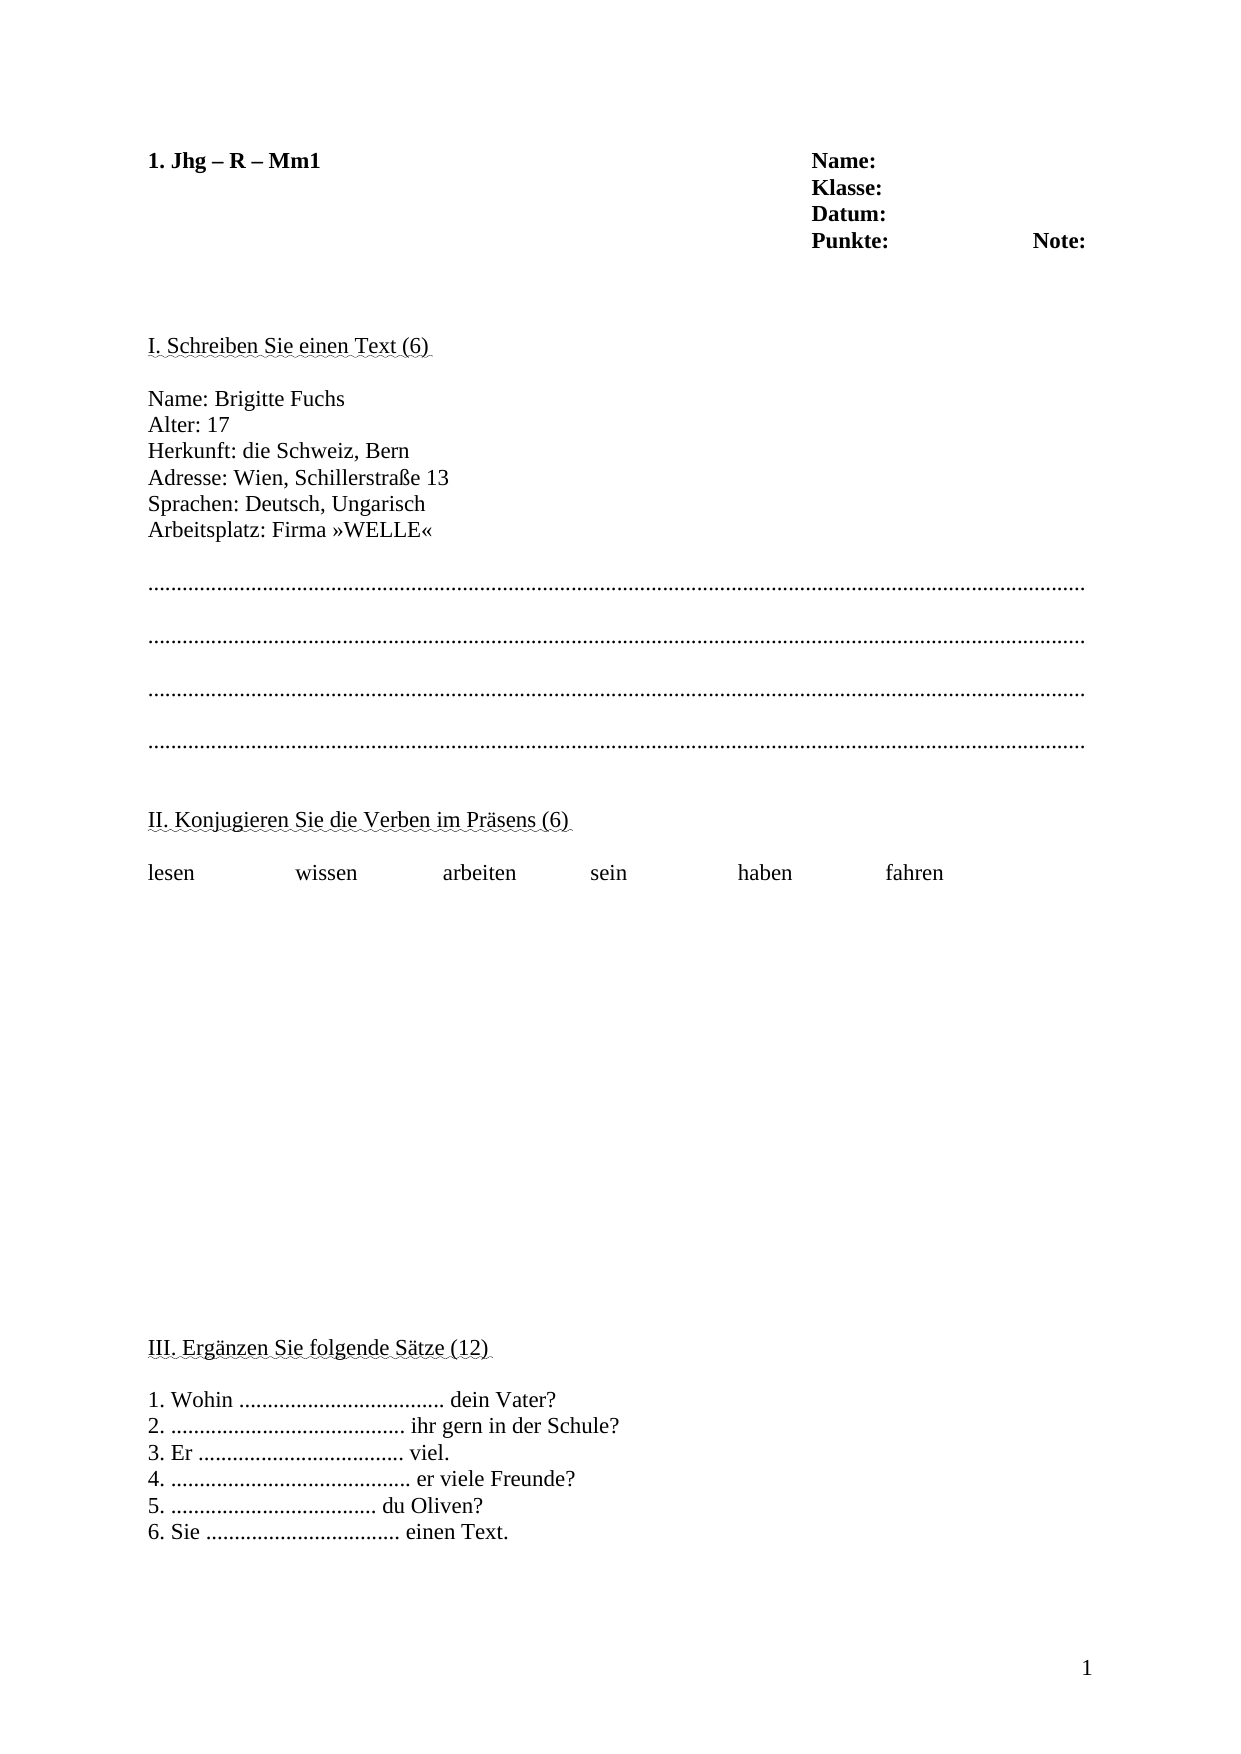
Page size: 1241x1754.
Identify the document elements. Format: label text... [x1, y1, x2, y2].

text II. Konjugieren Sie die Verben im Präsens (6) [148, 806, 1093, 833]
text 1. Wohin .................................... dein Vater? [148, 1386, 1093, 1413]
text Klasse: [148, 174, 1093, 200]
text .................................................................................................................................................................... [148, 727, 1093, 754]
text Herkunft: die Schweiz, Bern [148, 437, 1093, 464]
text Datum: [148, 200, 1093, 227]
text I. Schreiben Sie einen Text (6) [148, 332, 1093, 358]
text Arbeitsplatz: Firma »WELLE« [148, 517, 1093, 543]
text 4. .......................................... er viele Freunde? [148, 1465, 1093, 1492]
text 3. Er .................................... viel. [148, 1439, 1093, 1465]
text .................................................................................................................................................................... [148, 622, 1093, 648]
text 1. Jhg – R – Mm1 Name: [148, 148, 1093, 174]
text lesen wissen arbeiten sein haben fahren [148, 859, 1093, 886]
text 2. ......................................... ihr gern in der Schule? [148, 1413, 1093, 1439]
text III. Ergänzen Sie folgende Sätze (12) [148, 1333, 1093, 1360]
text Punkte: Note: [148, 227, 1093, 253]
text Sprachen: Deutsch, Ungarisch [148, 490, 1093, 517]
text Adresse: Wien, Schillerstraße 13 [148, 464, 1093, 490]
text Name: Brigitte Fuchs [148, 385, 1093, 411]
text Alter: 17 [148, 411, 1093, 437]
text .................................................................................................................................................................... [148, 569, 1093, 596]
text 5. .................................... du Oliven? [148, 1492, 1093, 1518]
text 6. Sie .................................. einen Text. [148, 1518, 1093, 1544]
text .................................................................................................................................................................... [148, 675, 1093, 701]
